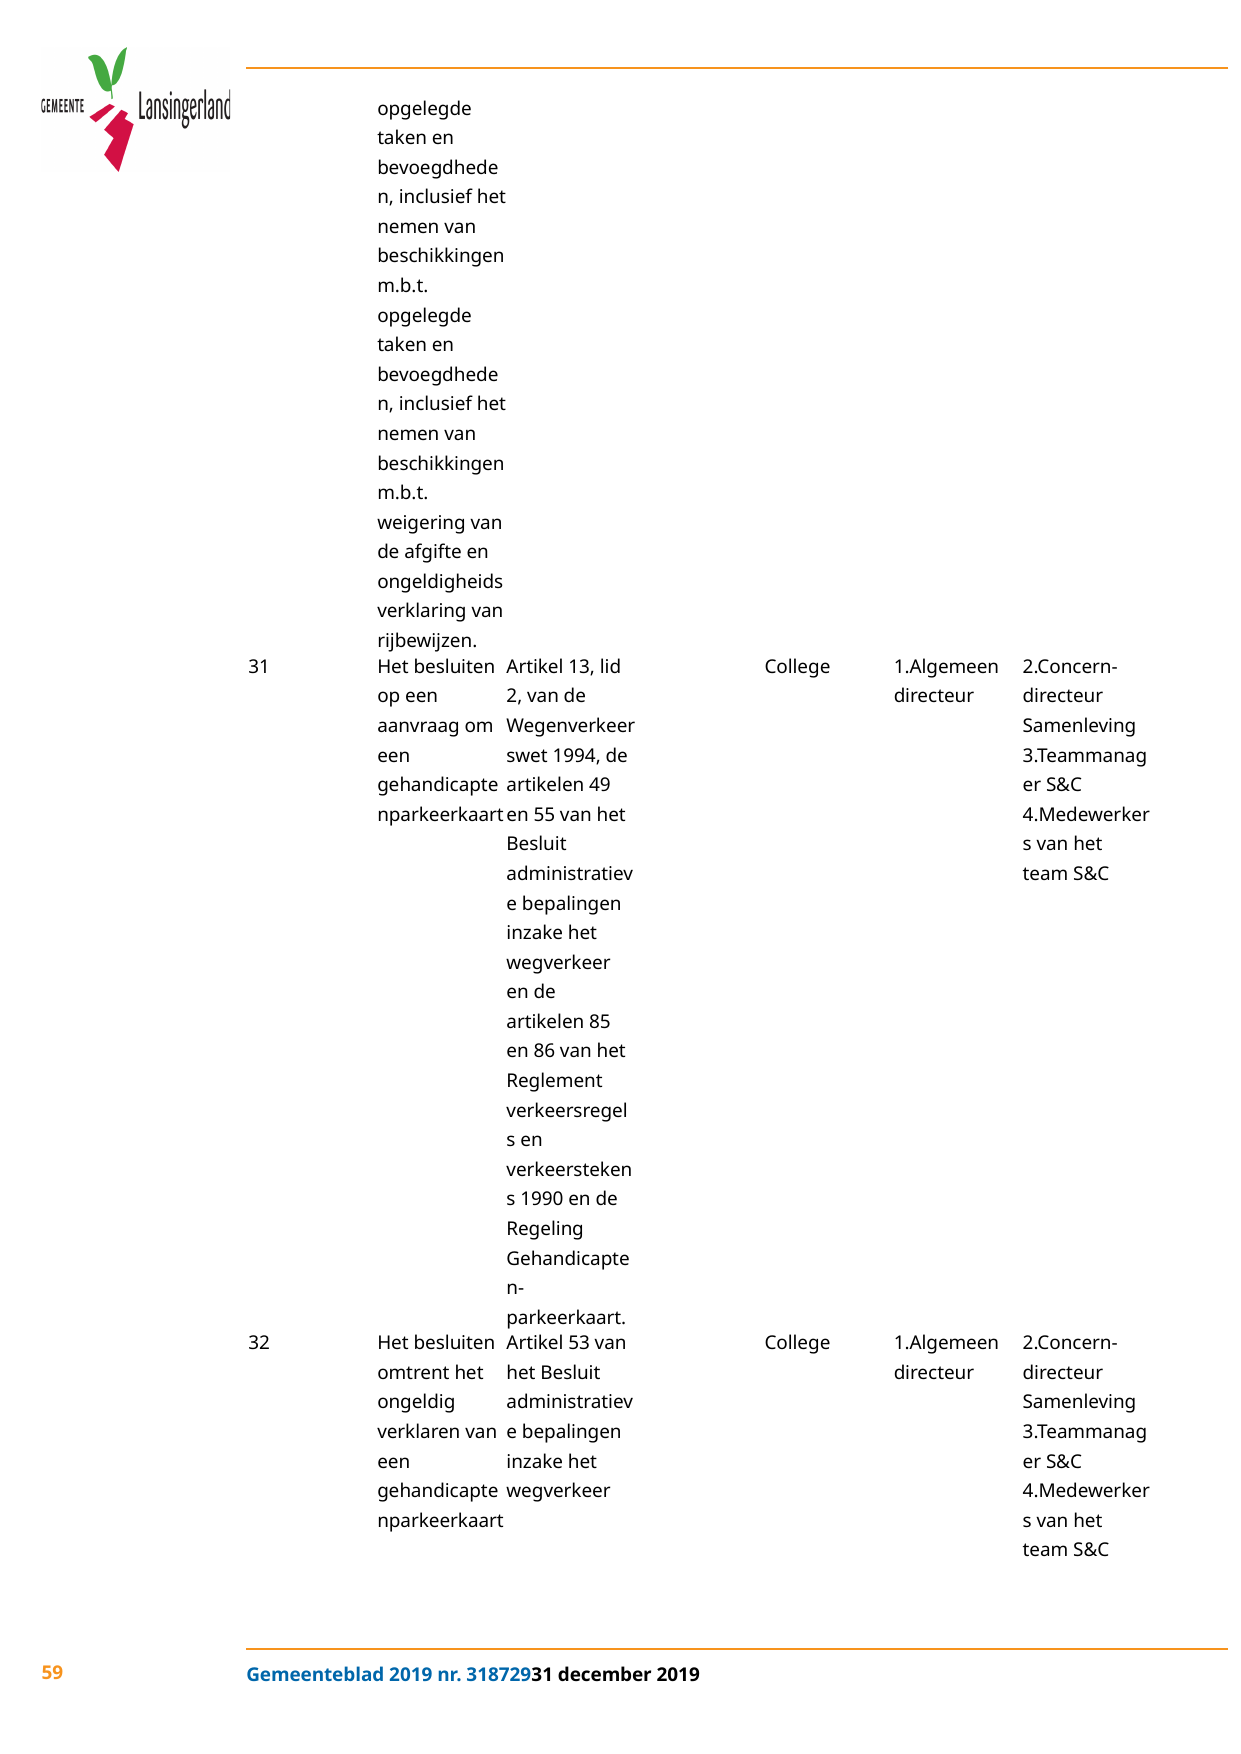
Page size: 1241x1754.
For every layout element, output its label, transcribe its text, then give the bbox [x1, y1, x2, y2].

table_cell [1023, 95, 1152, 653]
table_cell [635, 95, 764, 653]
table_cell 2.Concern-directeur Samenleving 3.Teammanager S&C 4.Medewerkers van het team S&C [1023, 653, 1152, 1329]
picture [41, 47, 231, 172]
table_cell opgelegde taken en bevoegdheden, inclusief het nemen van beschikkingen m.b.t. opgelegde taken en bevoegdheden, inclusief het nemen van beschikkingen m.b.t. weigering van de afgifte en ongeldigheidsverklaring van rijbewijzen. [377, 95, 506, 653]
table_cell [506, 95, 635, 653]
table_cell [248, 95, 377, 653]
table_cell 32 [248, 1330, 377, 1592]
table_cell Het besluiten omtrent het ongeldig verklaren van een gehandicaptenparkeerkaart [377, 1330, 506, 1592]
table_cell 31 [248, 653, 377, 1329]
table_cell Het besluiten op een aanvraag om een gehandicaptenparkeerkaart [377, 653, 506, 1329]
table_cell [635, 653, 764, 1329]
table_cell 2.Concern-directeur Samenleving 3.Teammanager S&C 4.Medewerkers van het team S&C [1023, 1330, 1152, 1592]
table_cell [894, 95, 1022, 653]
table_cell 1.Algemeen directeur [894, 653, 1022, 1329]
table_cell Artikel 13, lid 2, van de Wegenverkeerswet 1994, de artikelen 49 en 55 van het Besluit administratieve bepalingen inzake het wegverkeer en de artikelen 85 en 86 van het Reglement verkeersregels en verkeerstekens 1990 en de Regeling Gehandicapten-parkeerkaart. [506, 653, 635, 1329]
table_cell 1.Algemeen directeur [894, 1330, 1022, 1592]
table_cell College [764, 653, 893, 1329]
table_cell [764, 95, 893, 653]
table_cell [635, 1330, 764, 1592]
table_cell Artikel 53 van het Besluit administratieve bepalingen inzake het wegverkeer [506, 1330, 635, 1592]
table_cell College [764, 1330, 893, 1592]
